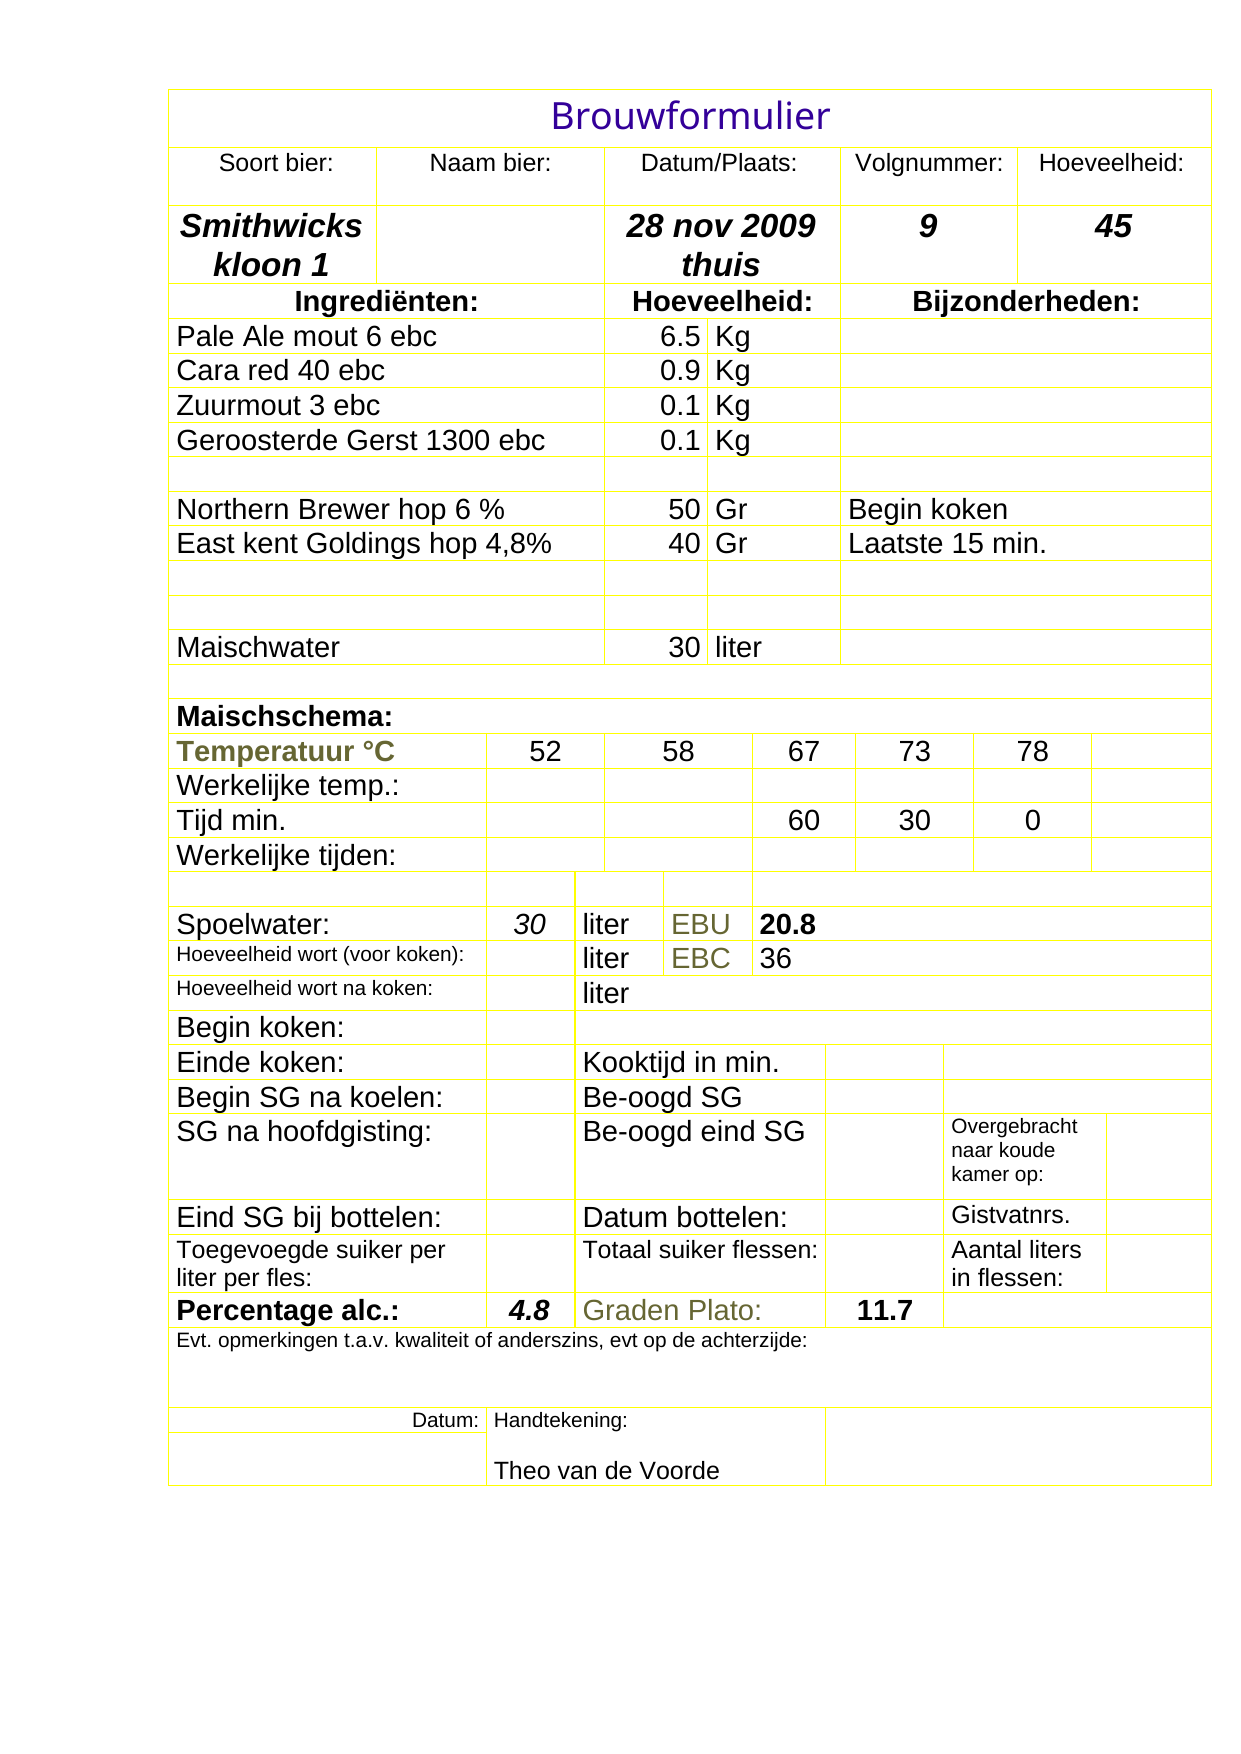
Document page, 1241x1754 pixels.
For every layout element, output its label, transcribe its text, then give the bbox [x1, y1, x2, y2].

table_cell [944, 1045, 1211, 1079]
table_cell [841, 319, 1211, 352]
table_cell Be-oogd SG [576, 1080, 825, 1113]
table_cell Graden Plato: [576, 1293, 825, 1327]
table_cell Naam bier: [377, 148, 604, 205]
table_cell Datum bottelen: [576, 1200, 825, 1233]
table_cell [377, 206, 604, 283]
table_cell Totaal suiker flessen: [576, 1235, 825, 1292]
table_cell [487, 1011, 574, 1044]
table_cell Gr [708, 492, 840, 525]
table_cell Overgebracht naar koude kamer op: [944, 1114, 1106, 1199]
table_cell Northern Brewer hop 6 % [169, 492, 604, 525]
table_cell [576, 872, 663, 906]
table_cell Kg [708, 388, 840, 422]
table_cell Pale Ale mout 6 ebc [169, 319, 604, 352]
table_cell Hoeveelheid: [1018, 148, 1211, 205]
table_cell [487, 769, 604, 802]
table_cell 6,5 [605, 319, 707, 352]
table_cell [856, 838, 973, 871]
table_cell liter [576, 976, 1211, 1009]
table_cell [605, 769, 752, 802]
table_cell Toegevoegde suiker per liter per fles: [169, 1235, 486, 1292]
table_cell 4,8 [487, 1293, 574, 1327]
table_cell [487, 838, 604, 871]
table_cell [1092, 803, 1211, 837]
table_cell [826, 1235, 943, 1292]
table_cell Soort bier: [169, 148, 376, 205]
table_cell Werkelijke temp.: [169, 769, 486, 802]
table_cell [753, 838, 855, 871]
table_cell [708, 596, 840, 629]
table_cell 0,1 [605, 388, 707, 422]
table_cell [753, 769, 855, 802]
table_cell [169, 872, 486, 906]
table_cell [169, 457, 604, 491]
table_cell 36 [753, 941, 1211, 975]
table_cell [487, 803, 604, 837]
table_cell [169, 1433, 486, 1485]
table_cell [487, 1200, 574, 1233]
table_cell 0 [974, 803, 1091, 837]
table_cell 45 [1018, 206, 1211, 283]
table_cell [974, 769, 1091, 802]
table_cell 30 [605, 630, 707, 664]
table_cell [944, 1080, 1211, 1113]
table_cell [753, 872, 1211, 906]
table_cell 28 nov 2009 thuis [605, 206, 840, 283]
table_cell Gr [708, 526, 840, 560]
table_cell liter [576, 907, 663, 940]
table_cell Geroosterde Gerst 1300 ebc [169, 423, 604, 456]
table_cell 20,8 [753, 907, 1211, 940]
table_cell Ingrediënten: [169, 284, 604, 318]
table_cell Datum/Plaats: [605, 148, 840, 205]
table_cell Evt. opmerkingen t.a.v. kwaliteit of anderszins, evt op de achterzijde: [169, 1328, 1211, 1407]
table_cell 78 [974, 734, 1091, 767]
table_cell Zuurmout 3 ebc [169, 388, 604, 422]
table_cell Hoeveelheid: [605, 284, 840, 318]
table_cell 58 [605, 734, 752, 767]
table_cell [487, 1235, 574, 1292]
table_cell SG na hoofdgisting: [169, 1114, 486, 1199]
table_header Brouwformulier [169, 90, 1211, 147]
table_cell [487, 1080, 574, 1113]
table_cell Tijd min. [169, 803, 486, 837]
table_cell [1092, 838, 1211, 871]
table_cell [487, 976, 574, 1009]
table_cell Maischwater [169, 630, 604, 664]
table_cell 60 [753, 803, 855, 837]
table_cell Begin SG na koelen: [169, 1080, 486, 1113]
table_cell Hoeveelheid wort (voor koken): [169, 941, 486, 975]
table_cell [1107, 1114, 1211, 1199]
table_cell Kooktijd in min. [576, 1045, 825, 1079]
table_cell [487, 872, 574, 906]
table_cell [826, 1200, 943, 1233]
table_cell [605, 596, 707, 629]
table_cell [1107, 1235, 1211, 1292]
table_cell [708, 457, 840, 491]
table_cell Maischschema: [169, 699, 1211, 733]
table_cell East kent Goldings hop 4,8% [169, 526, 604, 560]
table_cell Spoelwater: [169, 907, 486, 940]
table_cell Laatste 15 min. [841, 526, 1211, 560]
table_cell 40 [605, 526, 707, 560]
table_cell [841, 388, 1211, 422]
table_cell Temperatuur °C [169, 734, 486, 767]
table_cell liter [708, 630, 840, 664]
table_cell Aantal liters in flessen: [944, 1235, 1106, 1292]
table_cell 52 [487, 734, 604, 767]
table_cell Werkelijke tijden: [169, 838, 486, 871]
table_cell EBC [664, 941, 752, 975]
table_cell 30 [856, 803, 973, 837]
table_cell Hoeveelheid wort na koken: [169, 976, 486, 1009]
table_cell [826, 1080, 943, 1113]
table_cell [826, 1408, 1211, 1485]
table_cell [974, 838, 1091, 871]
table_cell Begin koken: [169, 1011, 486, 1044]
table_cell [841, 423, 1211, 456]
table_cell [841, 561, 1211, 594]
table_cell Kg [708, 319, 840, 352]
table_cell [605, 838, 752, 871]
table_cell [605, 457, 707, 491]
table_cell Einde koken: [169, 1045, 486, 1079]
table_cell [944, 1293, 1211, 1327]
table_cell [576, 1011, 1211, 1044]
table_cell 11,7 [826, 1293, 943, 1327]
table_cell [841, 457, 1211, 491]
table_cell [169, 596, 604, 629]
table_cell Kg [708, 354, 840, 387]
table_cell [169, 665, 1211, 698]
table_cell liter [576, 941, 663, 975]
table_cell EBU [664, 907, 752, 940]
table_cell [1092, 734, 1211, 767]
table_cell Datum: [169, 1408, 486, 1432]
table_cell [487, 1114, 574, 1199]
table_cell Kg [708, 423, 840, 456]
table_cell 30 [487, 907, 574, 940]
table_cell [841, 354, 1211, 387]
table_cell Begin koken [841, 492, 1211, 525]
table_cell [708, 561, 840, 594]
table_cell [664, 872, 752, 906]
table_cell Volgnummer: [841, 148, 1017, 205]
table_cell [841, 630, 1211, 664]
table_cell [605, 803, 752, 837]
table_cell 9 [841, 206, 1017, 283]
table_cell Eind SG bij bottelen: [169, 1200, 486, 1233]
table_cell 0,1 [605, 423, 707, 456]
table_cell Be-oogd eind SG [576, 1114, 825, 1199]
table_cell Smithwicks kloon 1 [169, 206, 376, 283]
table_cell [856, 769, 973, 802]
table_cell [487, 941, 574, 975]
table_cell [826, 1045, 943, 1079]
table_cell 67 [753, 734, 855, 767]
table_cell [487, 1045, 574, 1079]
table_cell [1107, 1200, 1211, 1233]
table_cell [841, 596, 1211, 629]
table_cell Handtekening: Theo van de Voorde [487, 1408, 825, 1485]
table_cell Percentage alc.: [169, 1293, 486, 1327]
table_cell 50 [605, 492, 707, 525]
table_cell Bijzonderheden: [841, 284, 1211, 318]
table_cell Cara red 40 ebc [169, 354, 604, 387]
table_cell [169, 561, 604, 594]
table_cell 0,9 [605, 354, 707, 387]
table_cell [1092, 769, 1211, 802]
table_cell 73 [856, 734, 973, 767]
table_cell Gistvatnrs. [944, 1200, 1106, 1233]
table_cell [605, 561, 707, 594]
table_cell [826, 1114, 943, 1199]
